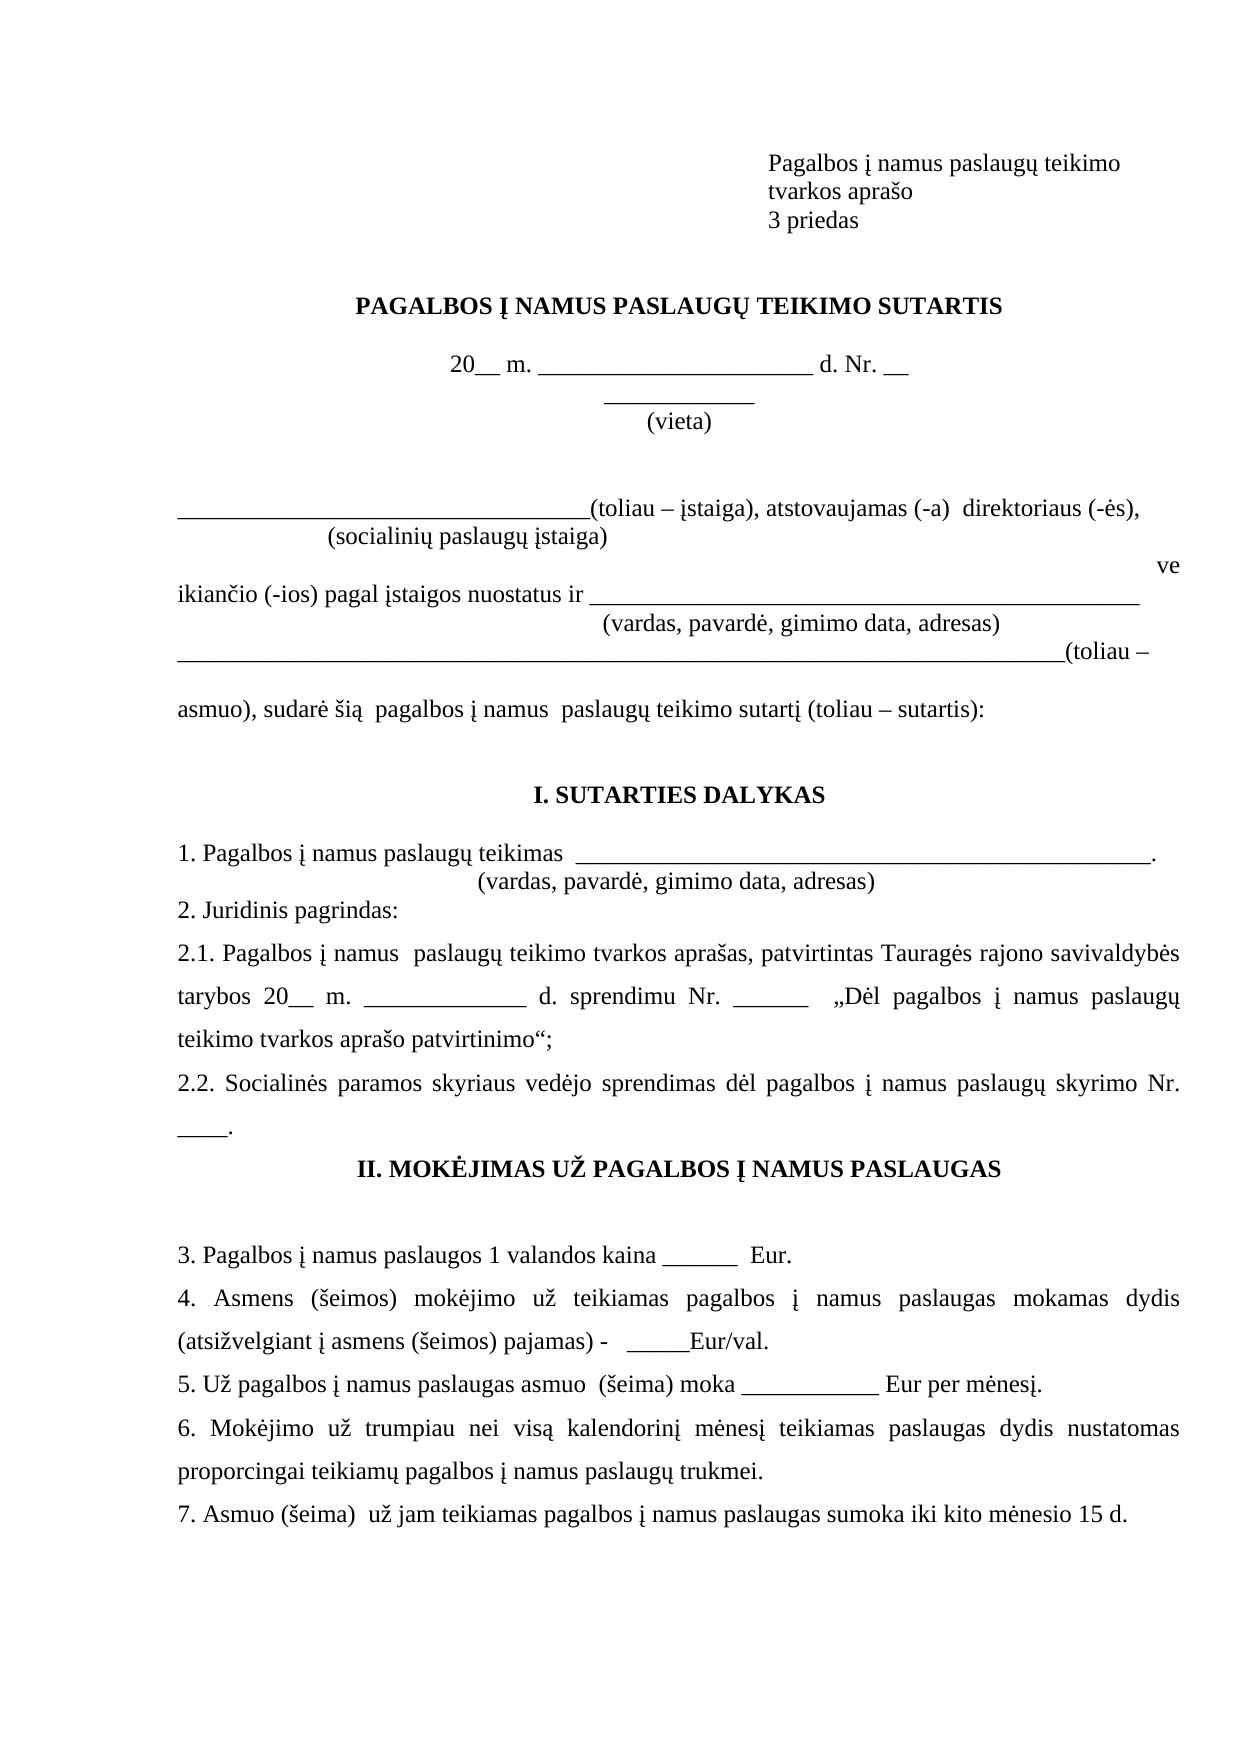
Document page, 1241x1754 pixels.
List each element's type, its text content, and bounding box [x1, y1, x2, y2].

text 4. Asmens (šeimos) mokėjimo už teikiamas pagalbos į namus paslaugas mokamas dydis (atsižvelgiant į asmens (šeimos) pajamas) - _____Eur/val. [177, 1283, 1181, 1355]
text II. MOKĖJIMAS UŽ PAGALBOS Į NAMUS PASLAUGAS [177, 1154, 1181, 1183]
text 2.2. Socialinės paramos skyriaus vedėjo sprendimas dėl pagalbos į namus paslaugų skyrimo Nr. ____. [177, 1068, 1181, 1139]
text tvarkos aprašo [650, 176, 1181, 205]
text 2. Juridinis pagrindas: [177, 895, 1181, 924]
text ____________ [177, 378, 1181, 406]
text 1. Pagalbos į namus paslaugų teikimas ______________________________________________. [177, 838, 1181, 866]
text 3 priedas [650, 205, 1181, 234]
text _________________________________(toliau – įstaiga), atstovaujamas (-a) direktoriaus (-ės), [177, 493, 1181, 521]
text 7. Asmuo (šeima) už jam teikiamas pagalbos į namus paslaugas sumoka iki kito mėnesio 15 d. [177, 1499, 1181, 1528]
text (vieta) [177, 406, 1181, 435]
text _______________________________________________________________________(toliau – [177, 636, 1181, 665]
text 5. Už pagalbos į namus paslaugas asmuo (šeima) moka ___________ Eur per mėnesį. [177, 1369, 1181, 1398]
text asmuo), sudarė šią pagalbos į namus paslaugų teikimo sutartį (toliau – sutartis): [177, 694, 1181, 723]
text 20__ m. ______________________ d. Nr. __ [177, 349, 1181, 378]
text (vardas, pavardė, gimimo data, adresas) [177, 608, 1181, 636]
text 6. Mokėjimo už trumpiau nei visą kalendorinį mėnesį teikiamas paslaugas dydis nustatomas proporcingai teikiamų pagalbos į namus paslaugų trukmei. [177, 1413, 1181, 1484]
text (vardas, pavardė, gimimo data, adresas) [177, 866, 1181, 895]
text (socialinių paslaugų įstaiga) [177, 521, 1181, 550]
text I. SUTARTIES DALYKAS [177, 780, 1181, 809]
text PAGALBOS Į NAMUS PASLAUGŲ TEIKIMO SUTARTIS [177, 291, 1181, 320]
text Pagalbos į namus paslaugų teikimo [650, 148, 1181, 176]
text 3. Pagalbos į namus paslaugos 1 valandos kaina ______ Eur. [177, 1240, 1181, 1269]
text 2.1. Pagalbos į namus paslaugų teikimo tvarkos aprašas, patvirtintas Tauragės rajono savivaldybės tarybos 20__ m. _____________ d. sprendimu Nr. ______ „Dėl pagalbos į namus paslaugų teikimo tvarkos aprašo patvirtinimo“; [177, 938, 1181, 1053]
text veikiančio (-ios) pagal įstaigos nuostatus ir ____________________________________________ [177, 550, 1181, 608]
